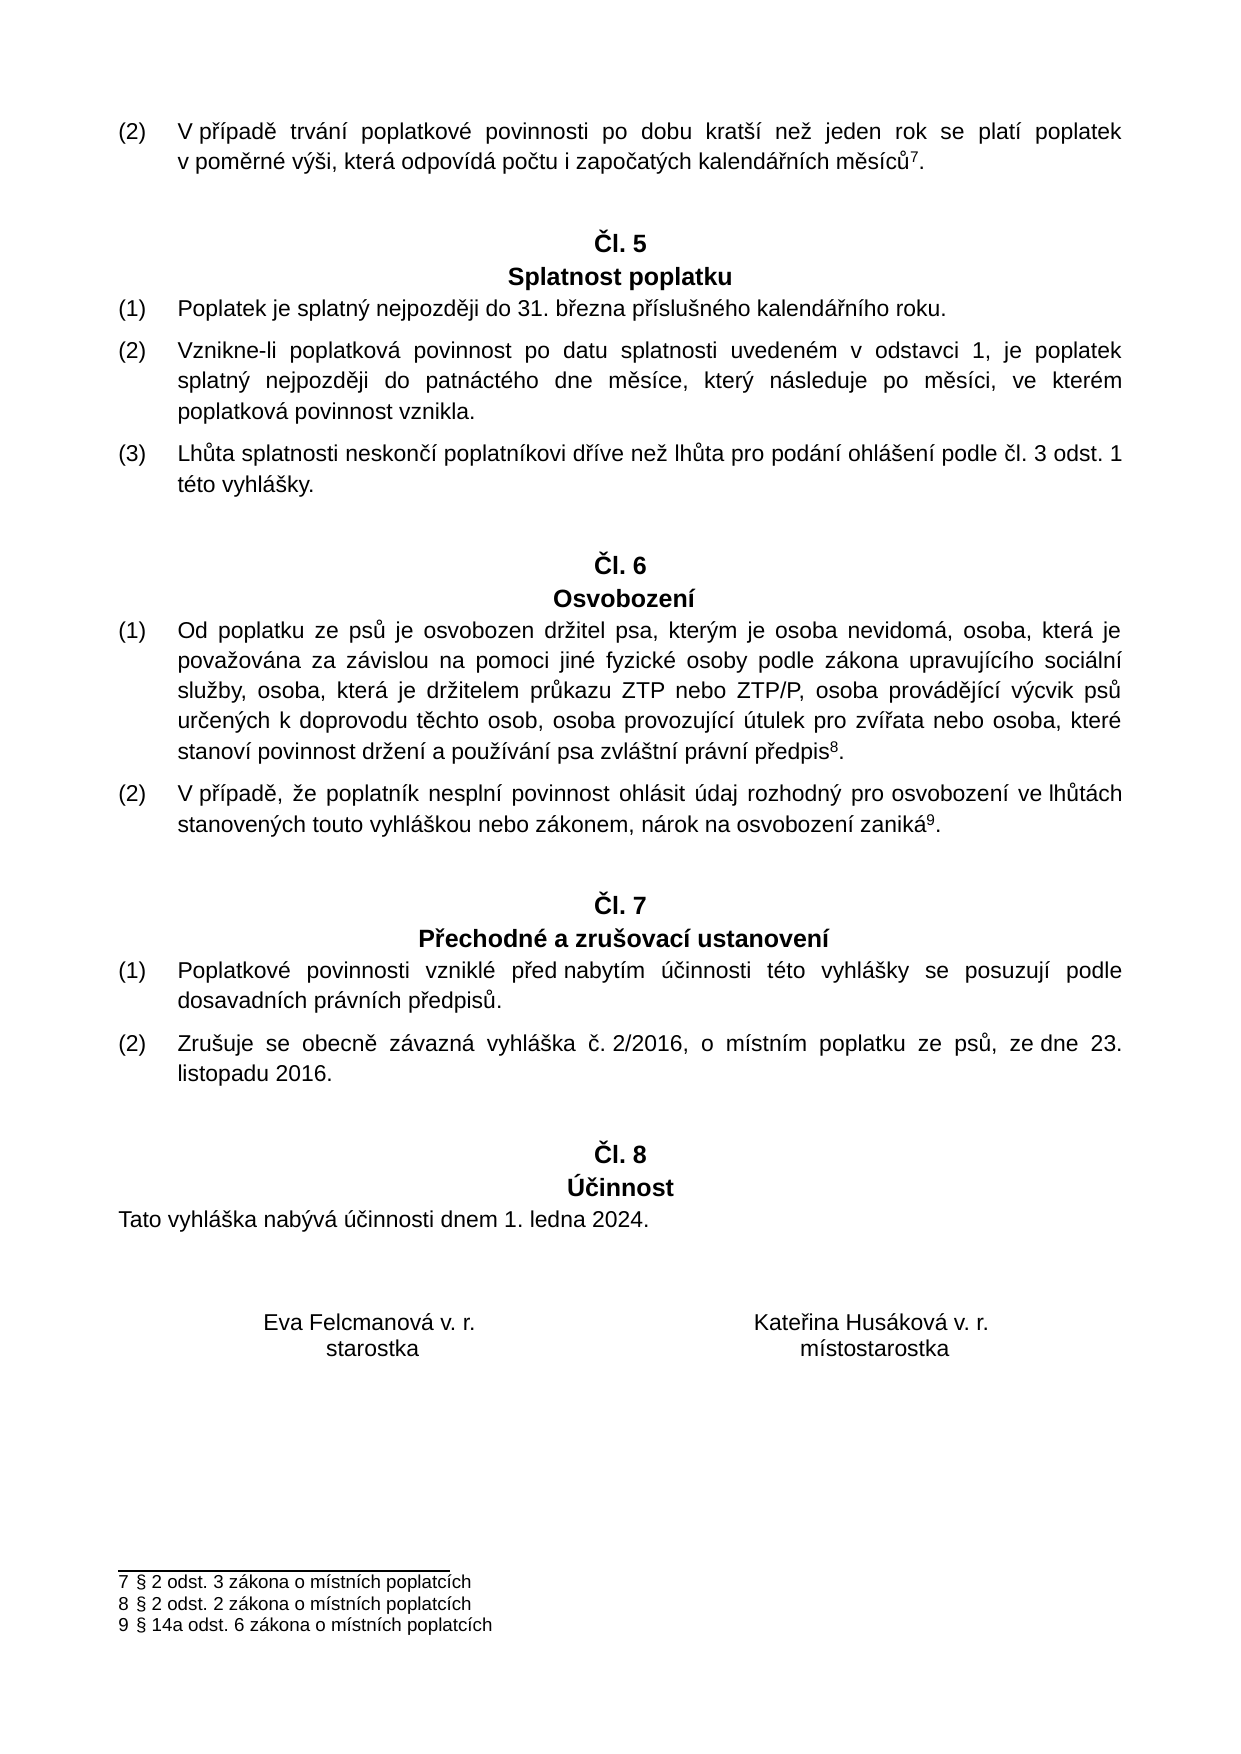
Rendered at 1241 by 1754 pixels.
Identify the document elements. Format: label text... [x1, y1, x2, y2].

list § 14a odst. 6 zákona o místních poplatcích [118, 1614, 1122, 1635]
list V případě, že poplatník nesplní povinnost ohlásit údaj rozhodný pro osvobození ve lhůtách stanovených touto vyhláškou nebo zákonem, nárok na osvobození zaniká. [118, 780, 1122, 837]
table_header Eva Felcmanová v. r. starostka [118, 1249, 620, 1367]
table_header Kateřina Husáková v. r. místostarostka [620, 1249, 1122, 1367]
list § 2 odst. 3 zákona o místních poplatcích [118, 1571, 1122, 1592]
table_cell [620, 1367, 1122, 1485]
text Tato vyhláška nabývá účinnosti dnem 1. ledna 2024. [118, 1206, 1122, 1233]
list Zrušuje se obecně závazná vyhláška č. 2/2016, o místním poplatku ze psů, ze dne 23. listopadu 2016. [118, 1030, 1122, 1086]
table_cell [118, 1367, 620, 1485]
subtitle Čl. 8 Účinnost [118, 1140, 1122, 1202]
list V případě trvání poplatkové povinnosti po dobu kratší než jeden rok se platí poplatek v poměrné výši, která odpovídá počtu i započatých kalendářních měsíců. [118, 118, 1122, 175]
list § 2 odst. 2 zákona o místních poplatcích [118, 1592, 1122, 1614]
list Vznikne-li poplatková povinnost po datu splatnosti uvedeném v odstavci 1, je poplatek splatný nejpozději do patnáctého dne měsíce, který následuje po měsíci, ve kterém poplatková povinnost vznikla. [118, 337, 1122, 424]
list Od poplatku ze psů je osvobozen držitel psa, kterým je osoba nevidomá, osoba, která je považována za závislou na pomoci jiné fyzické osoby podle zákona upravujícího sociální služby, osoba, která je držitelem průkazu ZTP nebo ZTP/P, osoba provádějící výcvik psů určených k doprovodu těchto osob, osoba provozující útulek pro zvířata nebo osoba, které stanoví povinnost držení a používání psa zvláštní právní předpis. [118, 617, 1122, 764]
list Lhůta splatnosti neskončí poplatníkovi dříve než lhůta pro podání ohlášení podle čl. 3 odst. 1 této vyhlášky. [118, 440, 1122, 497]
subtitle Čl. 6 Osvobození [118, 551, 1122, 613]
list Poplatek je splatný nejpozději do 31. března příslušného kalendářního roku. [118, 294, 1122, 321]
subtitle Čl. 7 Přechodné a zrušovací ustanovení [118, 891, 1122, 953]
list Poplatkové povinnosti vzniklé před nabytím účinnosti této vyhlášky se posuzují podle dosavadních právních předpisů. [118, 957, 1122, 1013]
subtitle Čl. 5 Splatnost poplatku [118, 228, 1122, 290]
